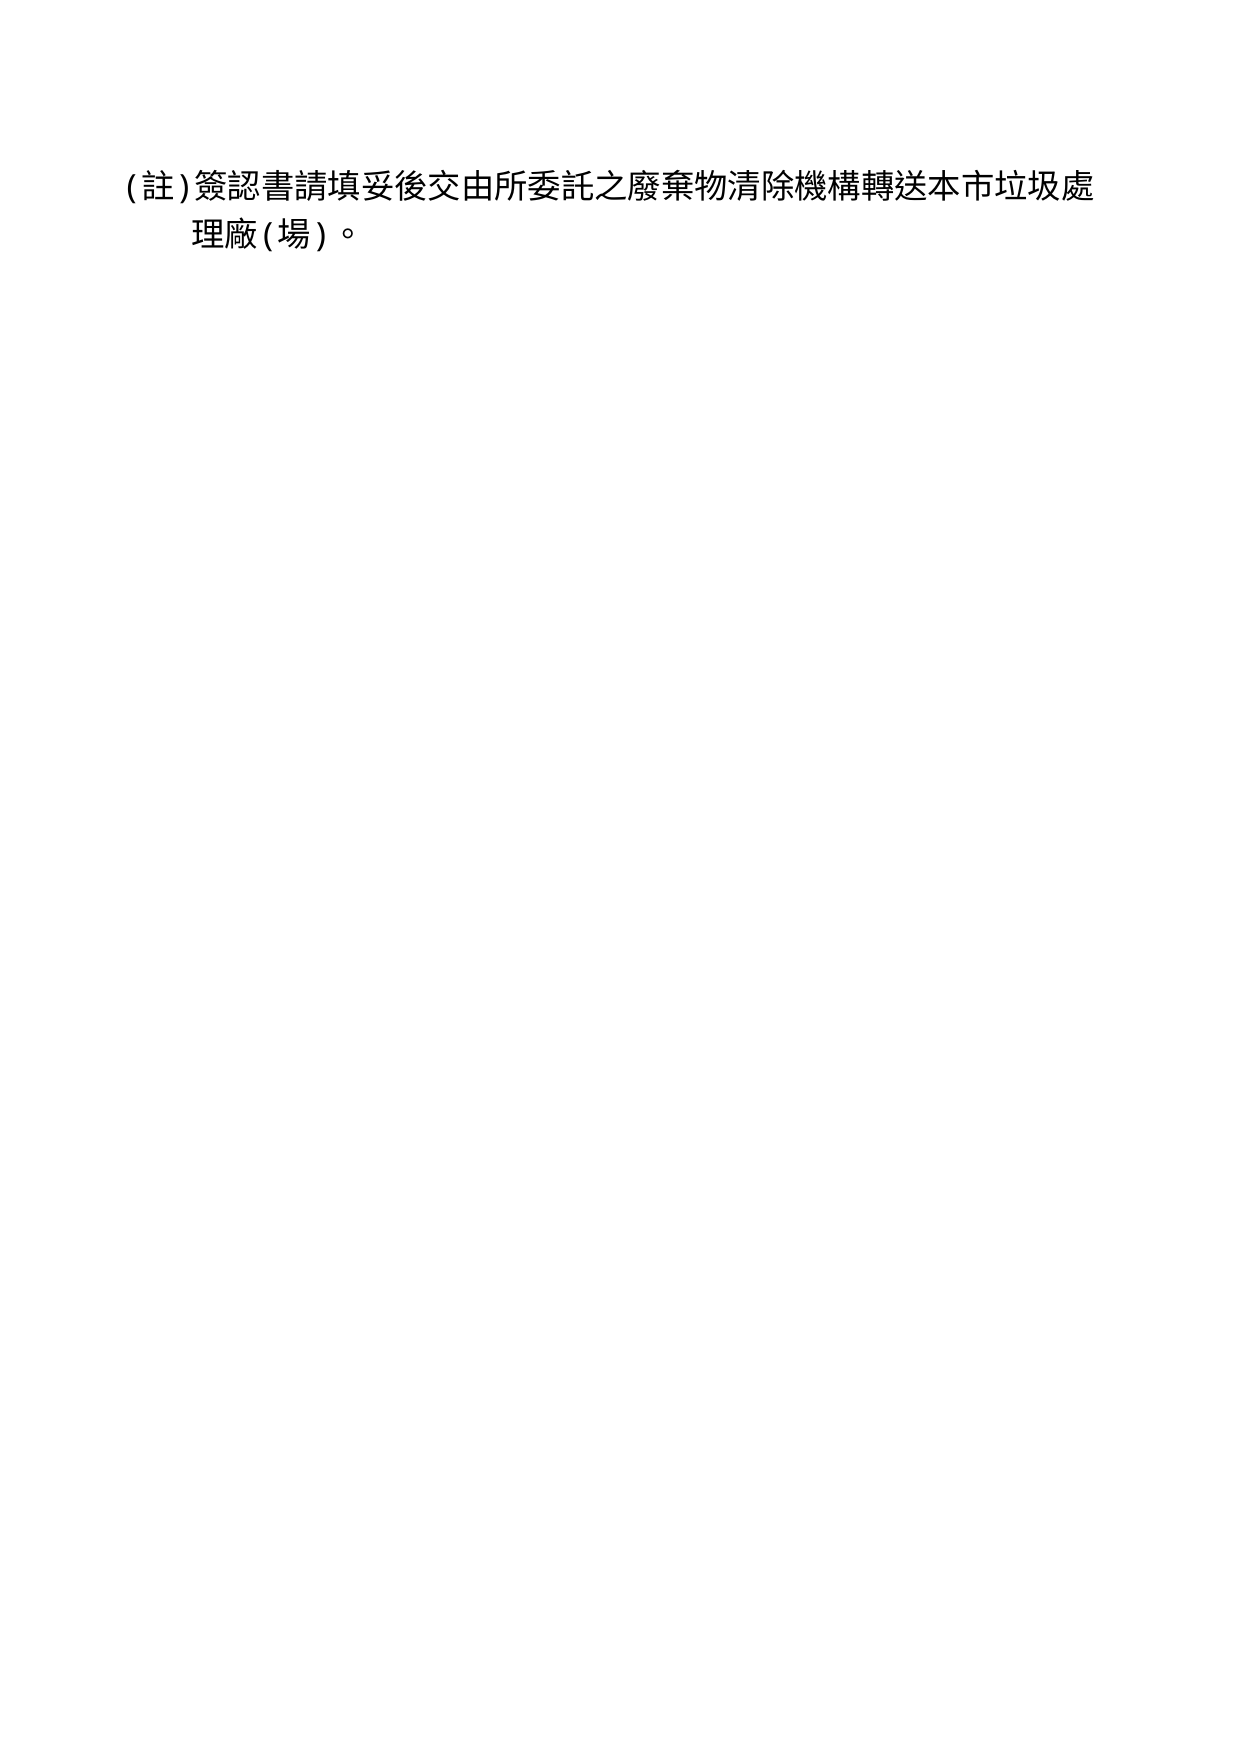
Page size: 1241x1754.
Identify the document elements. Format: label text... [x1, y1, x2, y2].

text (註)簽認書請填妥後交由所委託之廢棄物清除機構轉送本市垃圾處理廠(場)。 [121, 160, 1122, 257]
